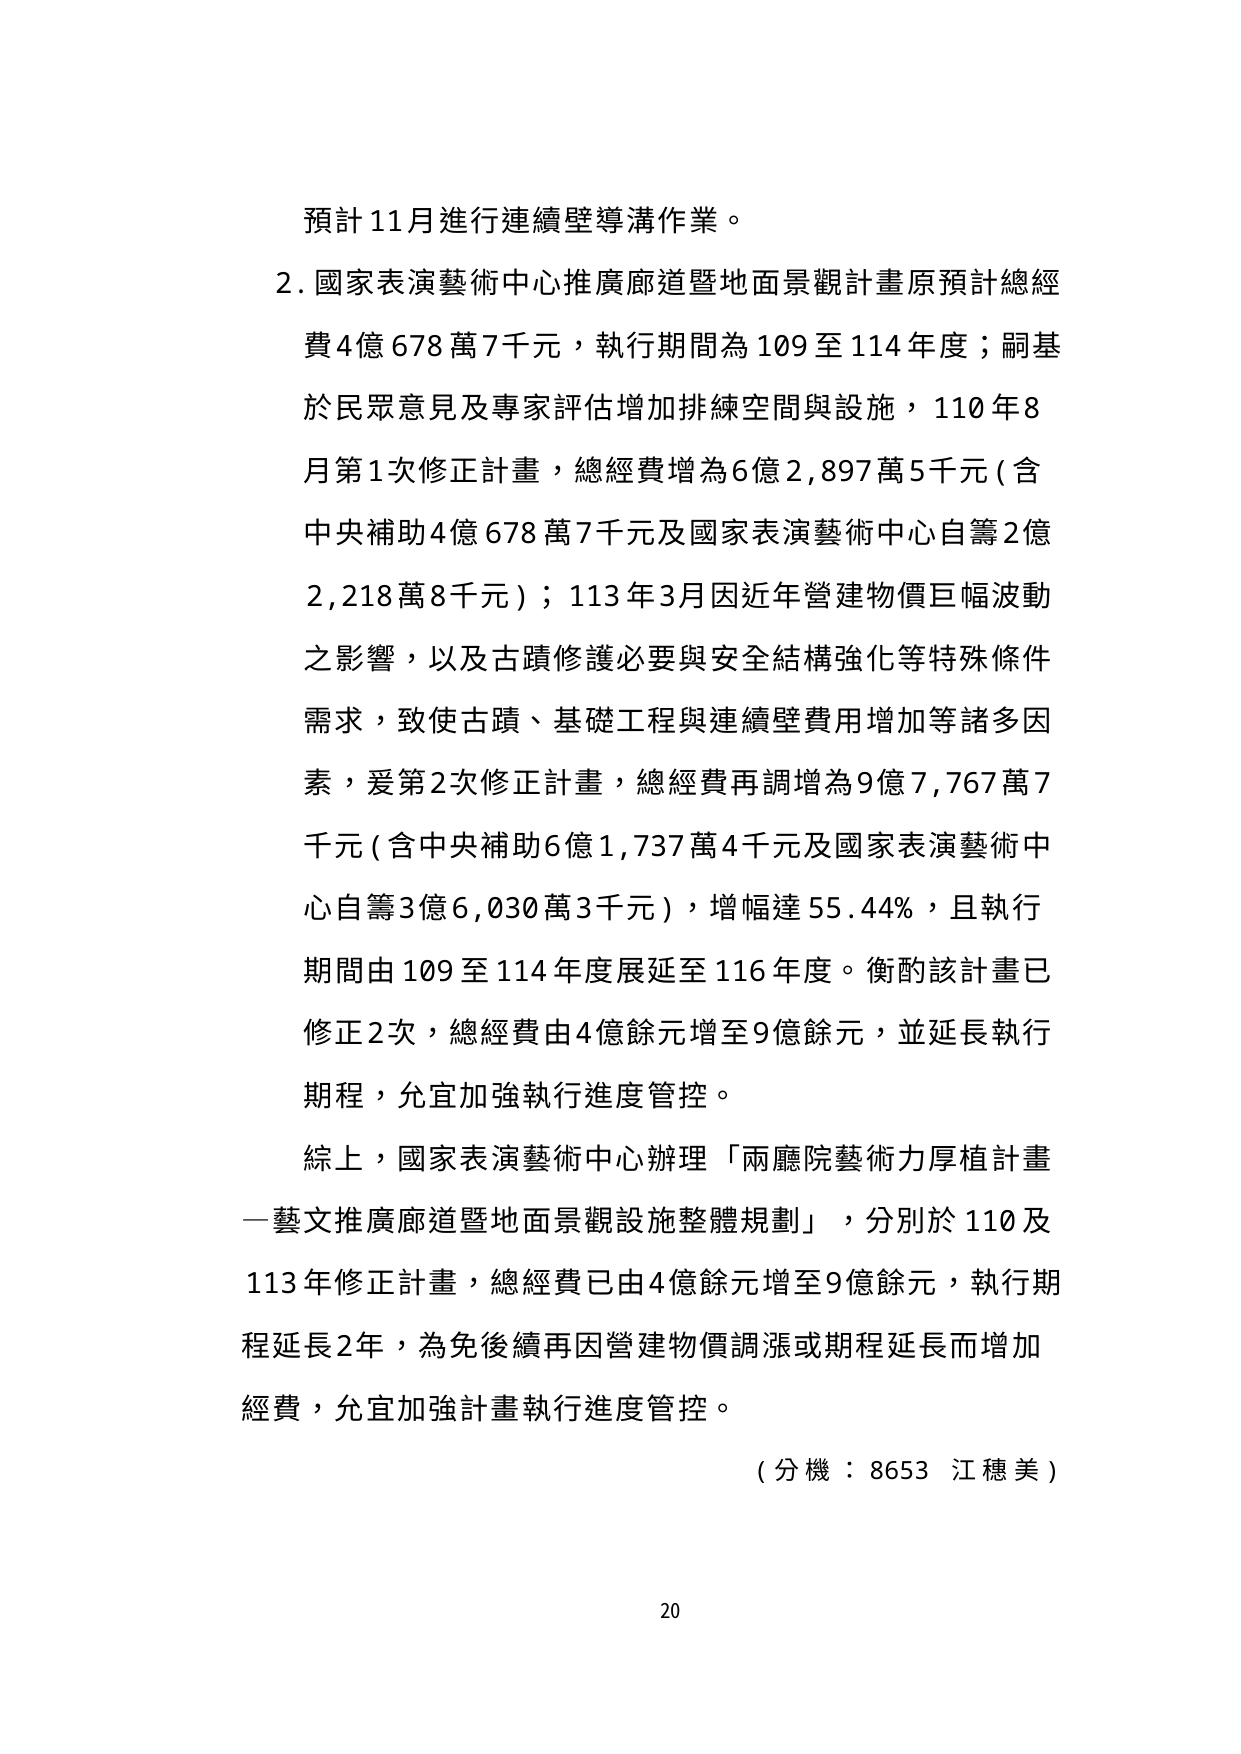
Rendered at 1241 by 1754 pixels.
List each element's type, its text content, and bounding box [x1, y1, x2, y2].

text 1.據國家表演藝術中心說明略以，109至111年度累計已編列預算1,736萬6千元，均按預計進度執行，惟112年度預算5,653萬7千元，預計辦理開工及結構體工程施作，因工程發包流標2次，第3次公告始決標，且待辦理土地分割作業而尚未取得建造執照，致實際支用僅243萬9千元，執行未如預期。嗣於113年8月申報開工，預計11月進行連續壁導溝作業。 [266, 177, 1063, 240]
text (分機：8653 江穗美) [177, 1427, 1063, 1490]
text 2.國家表演藝術中心推廣廊道暨地面景觀計畫原預計總經費4億678萬7千元，執行期間為109至114年度；嗣基於民眾意見及專家評估增加排練空間與設施，110年8月第1次修正計畫，總經費增為6億2,897萬5千元(含中央補助4億678萬7千元及國家表演藝術中心自籌2億2,218萬8千元)；113年3月因近年營建物價巨幅波動之影響，以及古蹟修護必要與安全結構強化等特殊條件需求，致使古蹟、基礎工程與連續壁費用增加等諸多因素，爰第2次修正計畫，總經費再調增為9億7,767萬7千元(含中央補助6億1,737萬4千元及國家表演藝術中心自籌3億6,030萬3千元)，增幅達55.44%，且執行期間由109至114年度展延至116年度。衡酌該計畫已修正2次，總經費由4億餘元增至9億餘元，並延長執行期程，允宜加強執行進度管控。 [266, 240, 1063, 1115]
text 綜上，國家表演藝術中心辦理「兩廳院藝術力厚植計畫—藝文推廣廊道暨地面景觀設施整體規劃」，分別於110及113年修正計畫，總經費已由4億餘元增至9億餘元，執行期程延長2年，為免後續再因營建物價調漲或期程延長而增加經費，允宜加強計畫執行進度管控。 [236, 1115, 1063, 1427]
